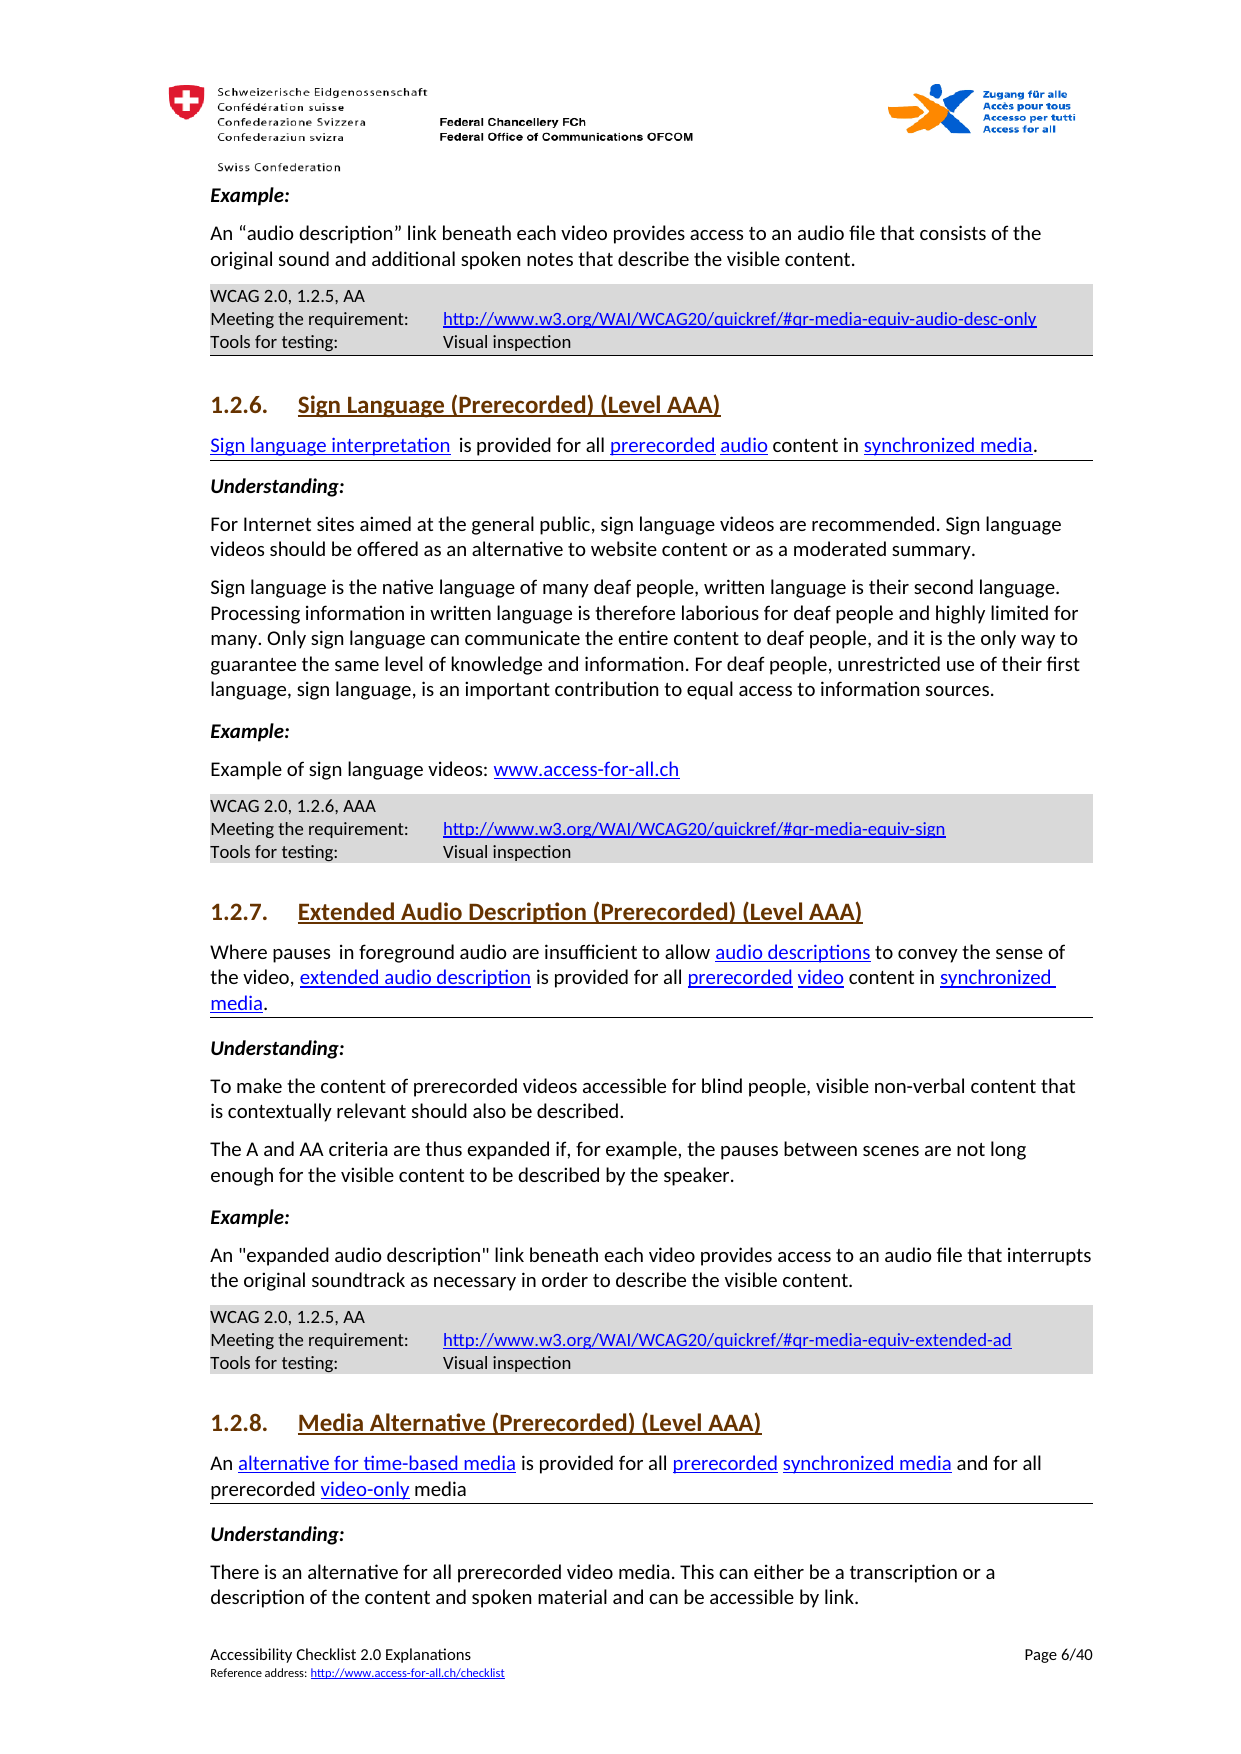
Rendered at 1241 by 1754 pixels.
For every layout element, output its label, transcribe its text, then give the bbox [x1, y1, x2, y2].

subtitle Example: [210, 718, 1093, 744]
text The A and AA criteria are thus expanded if, for example, the pauses between scenes are not long enough for the visible content to be described by the speaker. [210, 1136, 1093, 1187]
text Where pauses in foreground audio are insufficient to allow audio descriptions to convey the sense of the video, extended audio description is provided for all prerecorded video content in synchronized media. [210, 939, 1093, 1017]
text For Internet sites aimed at the general public, sign language videos are recommended. Sign language videos should be offered as an alternative to website content or as a moderated summary. [210, 511, 1093, 562]
subtitle Example: [210, 183, 1093, 208]
text Sign language interpretation is provided for all prerecorded audio content in synchronized media. [210, 432, 1093, 460]
text Tools for testing: Visual inspection [210, 1351, 1093, 1374]
text Meeting the requirement: http://www.w3.org/WAI/WCAG20/quickref/#qr-media-equiv-sign [210, 817, 1093, 840]
subtitle Media Alternative (Prerecorded) (Level AAA) [210, 1407, 1093, 1438]
picture [164, 82, 1076, 174]
subtitle Example: [210, 1204, 1093, 1229]
text An “audio description” link beneath each video provides access to an audio file that consists of the original sound and additional spoken notes that describe the visible content. [210, 221, 1093, 271]
subtitle Extended Audio Description (Prerecorded) (Level AAA) [210, 896, 1093, 927]
text Tools for testing: Visual inspection [210, 330, 1093, 355]
text WCAG 2.0, 1.2.5, AA [210, 284, 1093, 307]
subtitle Understanding: [210, 473, 1093, 499]
subtitle Sign Language (Prerecorded) (Level AAA) [210, 389, 1093, 420]
text Meeting the requirement: http://www.w3.org/WAI/WCAG20/quickref/#qr-media-equiv-extended-ad [210, 1328, 1093, 1351]
text An alternative for time-based media is provided for all prerecorded synchronized media and for all prerecorded video-only media [210, 1450, 1093, 1503]
subtitle Understanding: [210, 1521, 1093, 1546]
subtitle Understanding: [210, 1035, 1093, 1061]
text WCAG 2.0, 1.2.6, AAA [210, 794, 1093, 817]
text WCAG 2.0, 1.2.5, AA [210, 1305, 1093, 1328]
text Sign language is the native language of many deaf people, written language is their second language. Processing information in written language is therefore laborious for deaf people and highly limited for many. Only sign language can communicate the entire content to deaf people, and it is the only way to guarantee the same level of knowledge and information. For deaf people, unrestricted use of their first language, sign language, is an important contribution to equal access to information sources. [210, 574, 1093, 702]
text Tools for testing: Visual inspection [210, 840, 1093, 863]
text An "expanded audio description" link beneath each video provides access to an audio file that interrupts the original soundtrack as necessary in order to describe the visible content. [210, 1242, 1093, 1293]
text To make the content of prerecorded videos accessible for blind people, visible non-verbal content that is contextually relevant should also be described. [210, 1073, 1093, 1124]
text Meeting the requirement: http://www.w3.org/WAI/WCAG20/quickref/#qr-media-equiv-audio-desc-only [210, 307, 1093, 330]
text Example of sign language videos: www.access-for-all.ch [210, 756, 1093, 782]
text There is an alternative for all prerecorded video media. This can either be a transcription or a description of the content and spoken material and can be accessible by link. [210, 1559, 1093, 1610]
